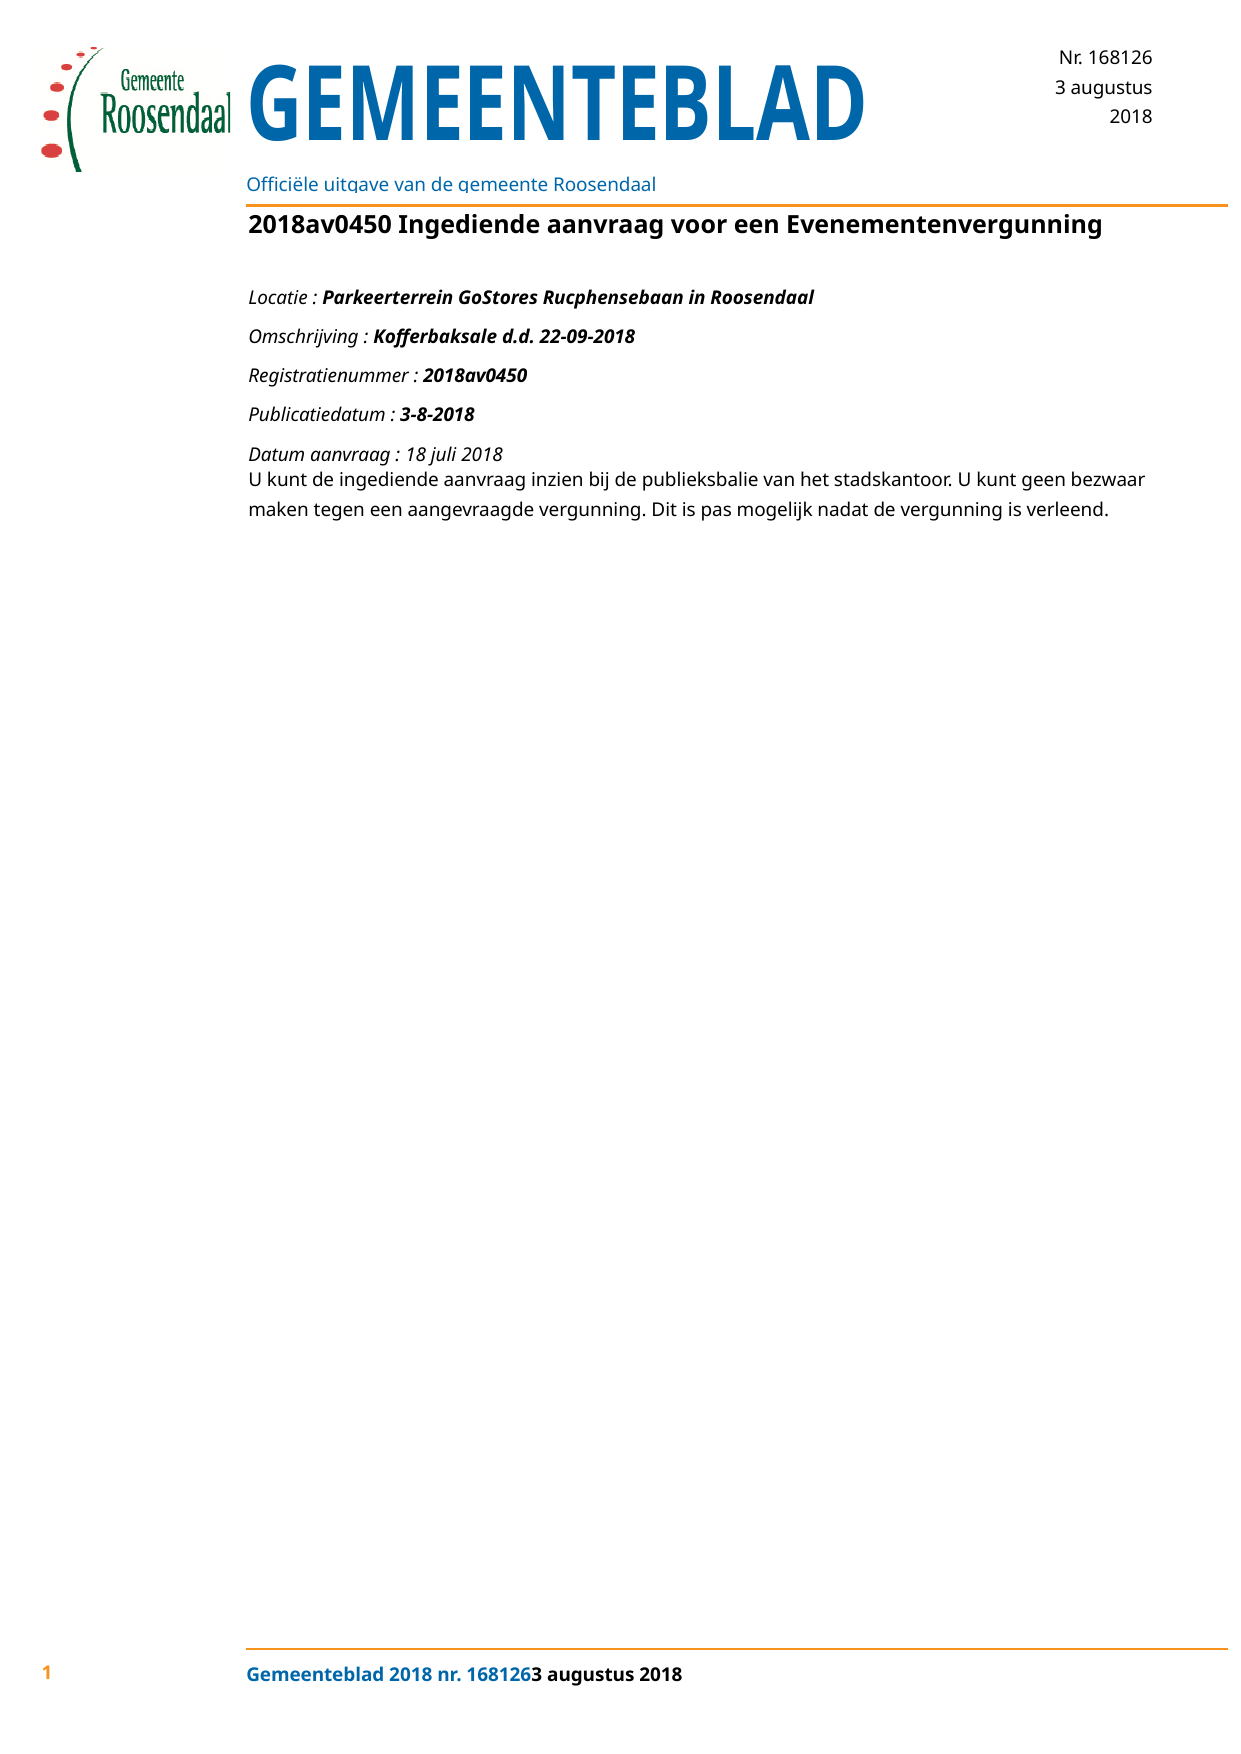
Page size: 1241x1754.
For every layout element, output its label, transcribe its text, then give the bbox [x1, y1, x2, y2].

text Registratienummer : 2018av0450 [248, 362, 1152, 388]
text Locatie : Parkeerterrein GoStores Rucphensebaan in Roosendaal [248, 284, 1152, 309]
text Datum aanvraag : 18 juli 2018 [248, 441, 1152, 467]
picture [41, 47, 231, 172]
text Omschrijving : Kofferbaksale d.d. 22-09-2018 [248, 323, 1152, 349]
text U kunt de ingediende aanvraag inzien bij de publieksbalie van het stadskantoor. U kunt geen bezwaar maken tegen een aangevraagde vergunning. Dit is pas mogelijk nadat de vergunning is verleend. [248, 467, 1152, 522]
text 2018av0450 Ingediende aanvraag voor een Evenementenvergunning [248, 207, 1152, 241]
text Publicatiedatum : 3-8-2018 [248, 402, 1152, 427]
